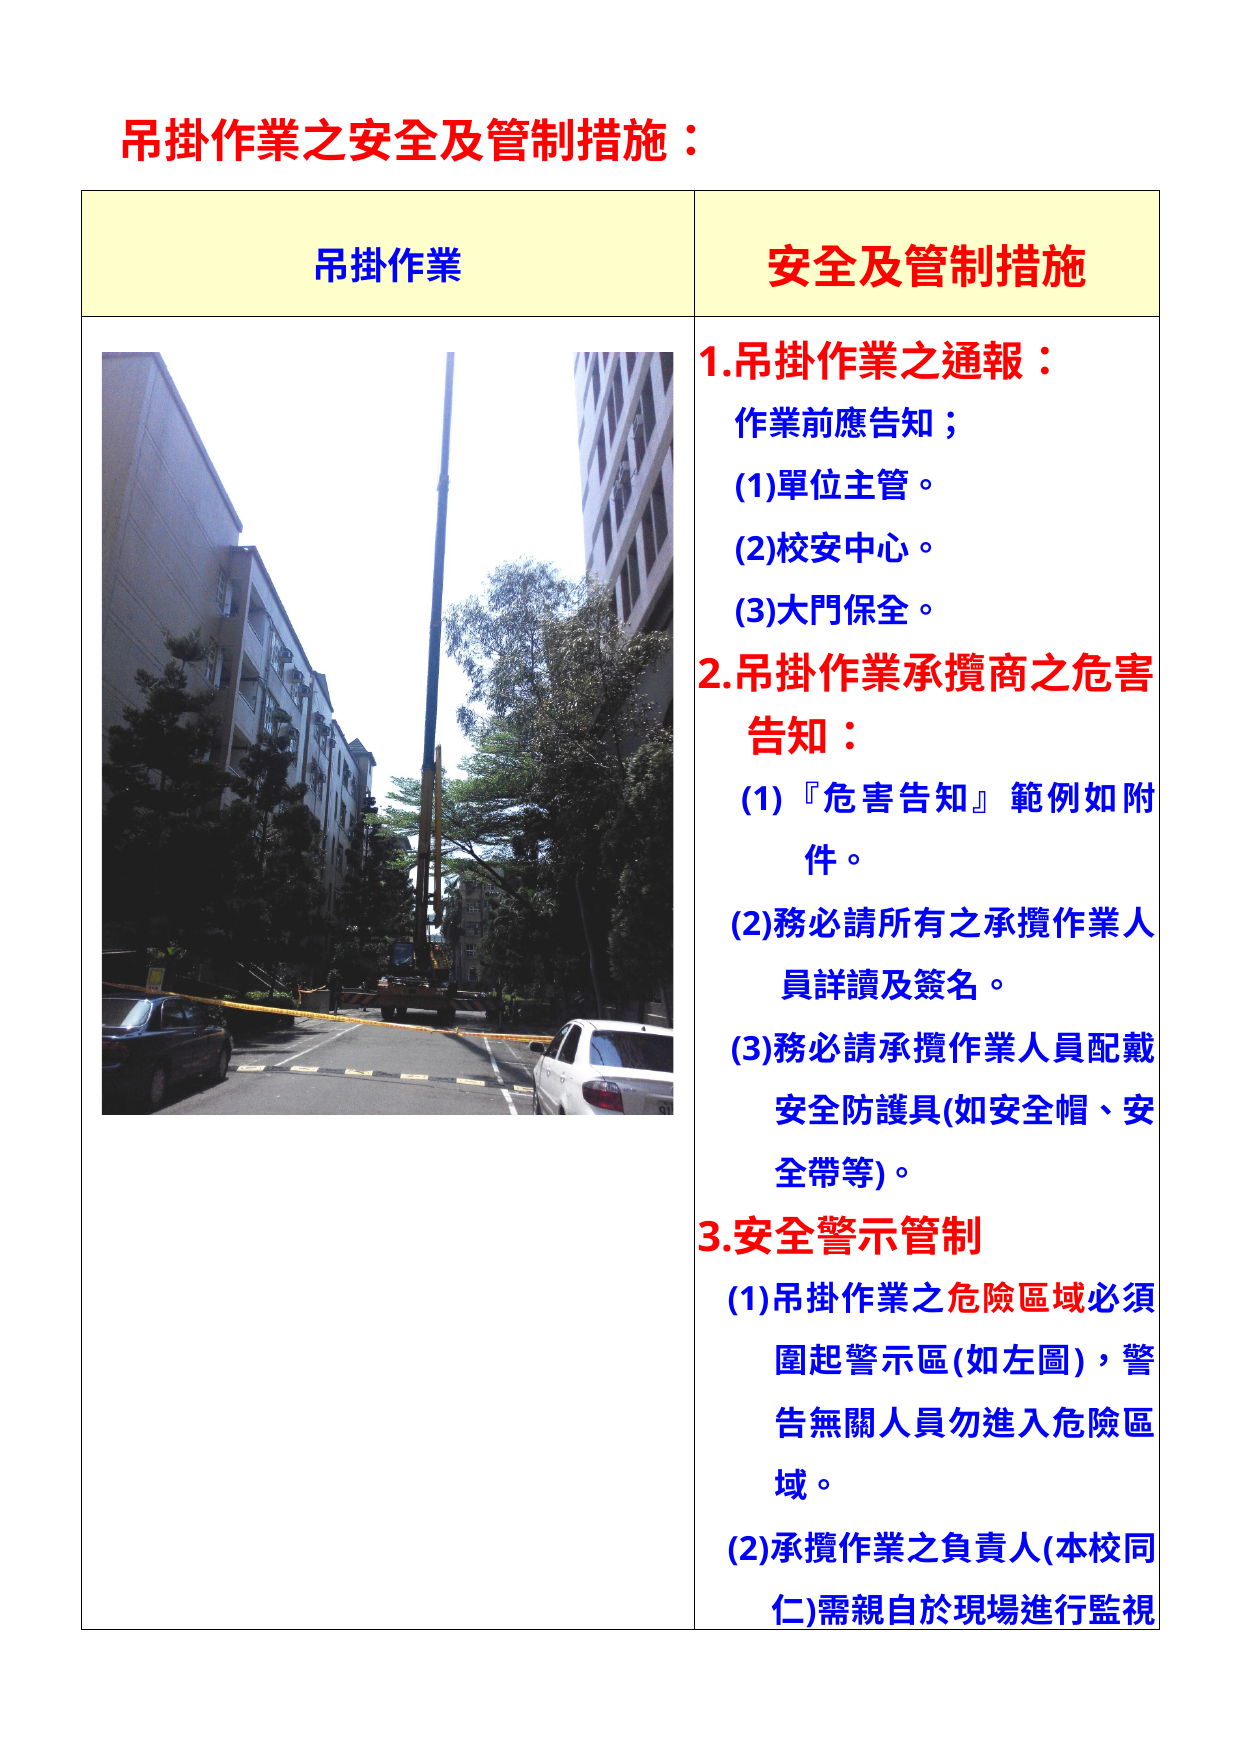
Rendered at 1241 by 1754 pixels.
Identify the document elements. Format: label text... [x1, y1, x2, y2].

table_cell 1.吊掛作業之通報： 作業前應告知； (1)單位主管。 (2)校安中心。 (3)大門保全。 2.吊掛作業承攬商之危害告知： (1)『危害告知』範例如附件。 (2)務必請所有之承攬作業人員詳讀及簽名。 (3)務必請承攬作業人員配戴安全防護具(如安全帽、安全帶等)。 3.安全警示管制 (1)吊掛作業之危險區域必須圍起警示區(如左圖)，警告無關人員勿進入危險區域。 (2)承攬作業之負責人(本校同仁)需親自於現場進行監視 [695, 317, 1159, 1629]
text 吊掛作業之安全及管制措施： [118, 64, 1122, 189]
table_cell [82, 317, 694, 1629]
table_header 吊掛作業 [82, 191, 694, 316]
table_header 安全及管制措施 [695, 191, 1159, 316]
